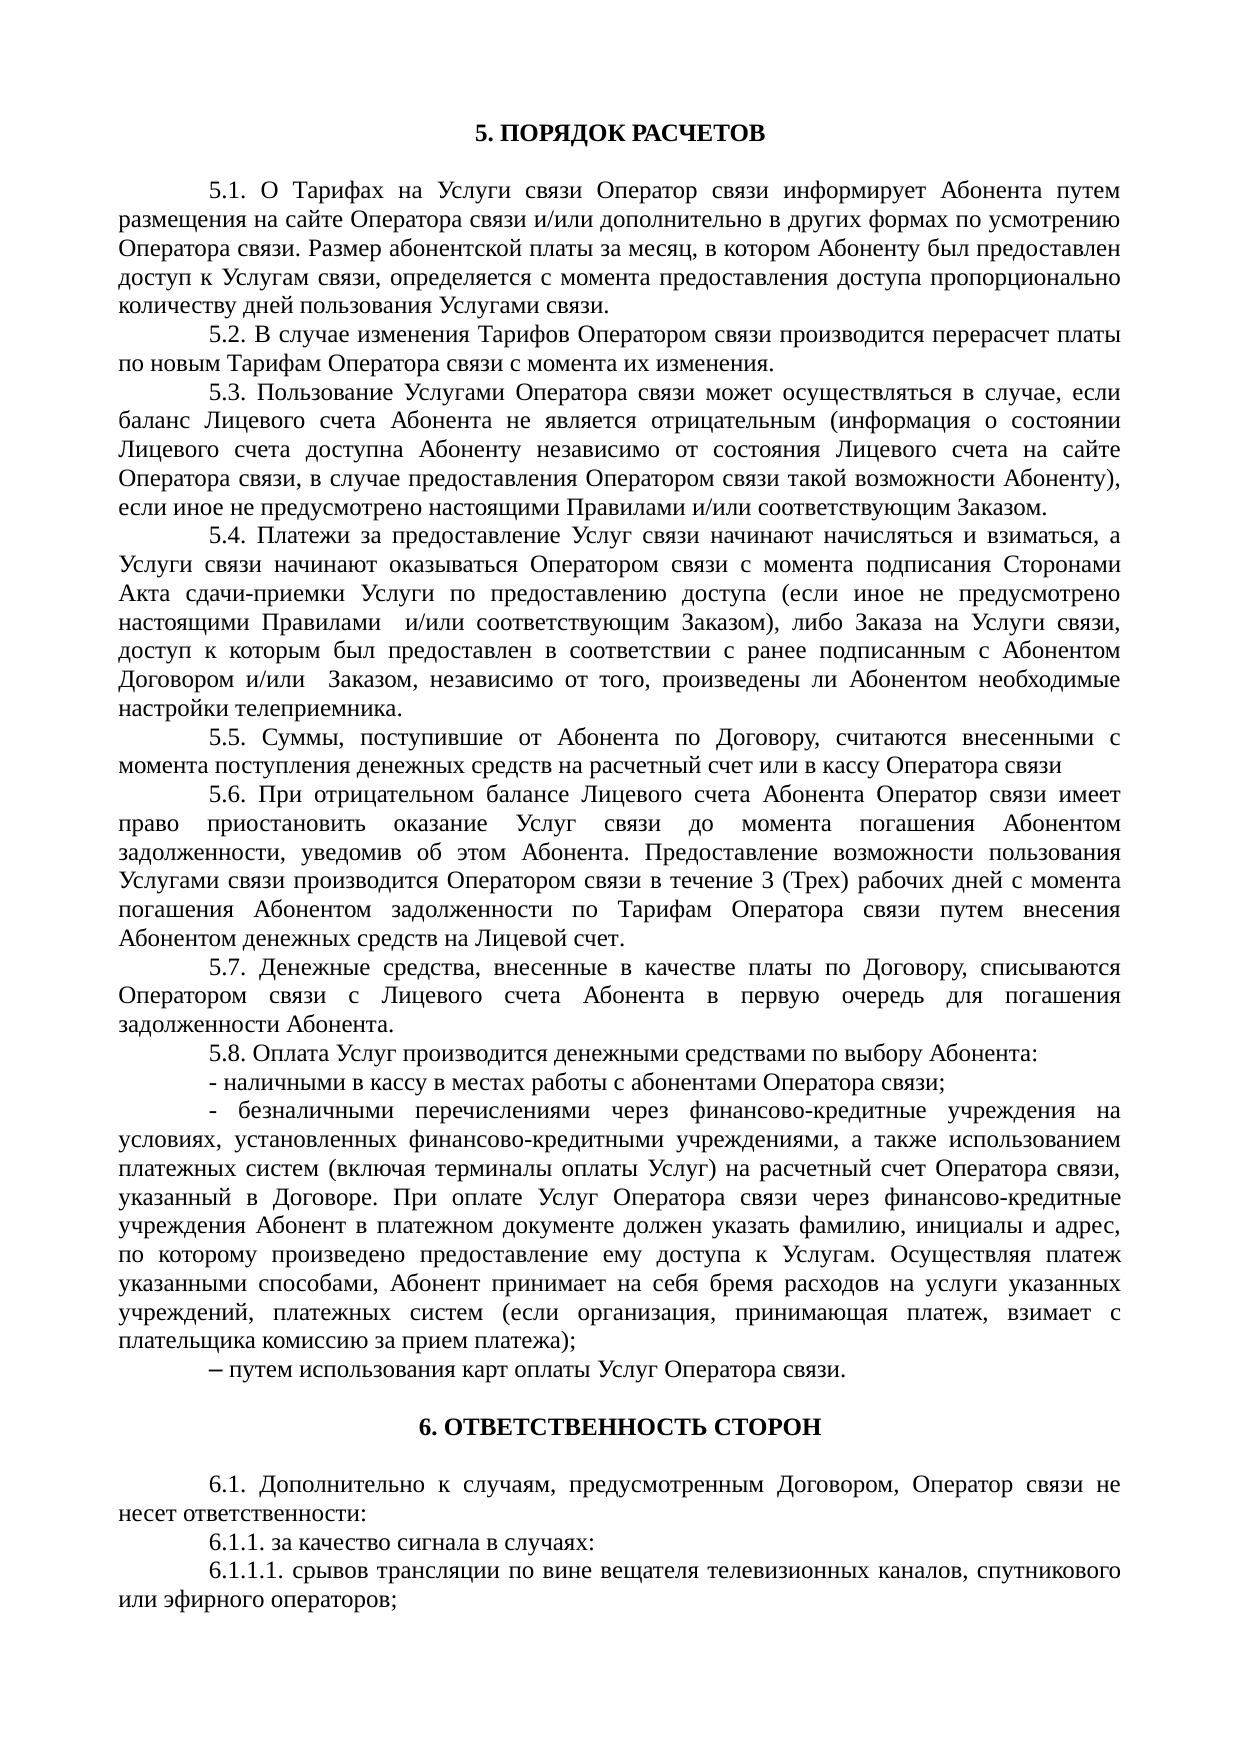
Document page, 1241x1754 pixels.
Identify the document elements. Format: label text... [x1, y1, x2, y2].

text 6. ОТВЕТСТВЕННОСТЬ СТОРОН [118, 1412, 1122, 1441]
text - наличными в кассу в местах работы с абонентами Оператора связи; [118, 1067, 1122, 1096]
text - безналичными перечислениями через финансово-кредитные учреждения на условиях, установленных финансово-кредитными учреждениями, а также использованием платежных систем (включая терминалы оплаты Услуг) на расчетный счет Оператора связи, указанный в Договоре. При оплате Услуг Оператора связи через финансово-кредитные учреждения Абонент в платежном документе должен указать фамилию, инициалы и адрес, по которому произведено предоставление ему доступа к Услугам. Осуществляя платеж указанными способами, Абонент принимает на себя бремя расходов на услуги указанных учреждений, платежных систем (если организация, принимающая платеж, взимает с плательщика комиссию за прием платежа); [118, 1096, 1122, 1354]
text 5.1. О Тарифах на Услуги связи Оператор связи информирует Абонента путем размещения на сайте Оператора связи и/или дополнительно в других формах по усмотрению Оператора связи. Размер абонентской платы за месяц, в котором Абоненту был предоставлен доступ к Услугам связи, определяется с момента предоставления доступа пропорционально количеству дней пользования Услугами связи. [118, 176, 1122, 319]
text 5. ПОРЯДОК РАСЧЕТОВ [118, 118, 1122, 147]
text 5.5. Суммы, поступившие от Абонента по Договору, считаются внесенными с момента поступления денежных средств на расчетный счет или в кассу Оператора связи [118, 722, 1122, 779]
text 6.1.1.1. срывов трансляции по вине вещателя телевизионных каналов, спутникового или эфирного операторов; [118, 1556, 1122, 1613]
text 5.2. В случае изменения Тарифов Оператором связи производится перерасчет платы по новым Тарифам Оператора связи с момента их изменения. [118, 319, 1122, 377]
text 5.4. Платежи за предоставление Услуг связи начинают начисляться и взиматься, а Услуги связи начинают оказываться Оператором связи с момента подписания Сторонами Акта сдачи-приемки Услуги по предоставлению доступа (если иное не предусмотрено настоящими Правилами и/или соответствующим Заказом), либо Заказа на Услуги связи, доступ к которым был предоставлен в соответствии с ранее подписанным с Абонентом Договором и/или Заказом, независимо от того, произведены ли Абонентом необходимые настройки телеприемника. [118, 521, 1122, 722]
text 5.3. Пользование Услугами Оператора связи может осуществляться в случае, если баланс Лицевого счета Абонента не является отрицательным (информация о состоянии Лицевого счета доступна Абоненту независимо от состояния Лицевого счета на сайте Оператора связи, в случае предоставления Оператором связи такой возможности Абоненту), если иное не предусмотрено настоящими Правилами и/или соответствующим Заказом. [118, 377, 1122, 521]
text 6.1. Дополнительно к случаям, предусмотренным Договором, Оператор связи не несет ответственности: [118, 1469, 1122, 1527]
text 6.1.1. за качество сигнала в случаях: [118, 1527, 1122, 1556]
list путем использования карт оплаты Услуг Оператора связи. [118, 1354, 1122, 1383]
text 5.7. Денежные средства, внесенные в качестве платы по Договору, списываются Оператором связи с Лицевого счета Абонента в первую очередь для погашения задолженности Абонента. [118, 952, 1122, 1038]
text 5.8. Оплата Услуг производится денежными средствами по выбору Абонента: [118, 1038, 1122, 1067]
text 5.6. При отрицательном балансе Лицевого счета Абонента Оператор связи имеет право приостановить оказание Услуг связи до момента погашения Абонентом задолженности, уведомив об этом Абонента. Предоставление возможности пользования Услугами связи производится Оператором связи в течение 3 (Трех) рабочих дней с момента погашения Абонентом задолженности по Тарифам Оператора связи путем внесения Абонентом денежных средств на Лицевой счет. [118, 779, 1122, 952]
